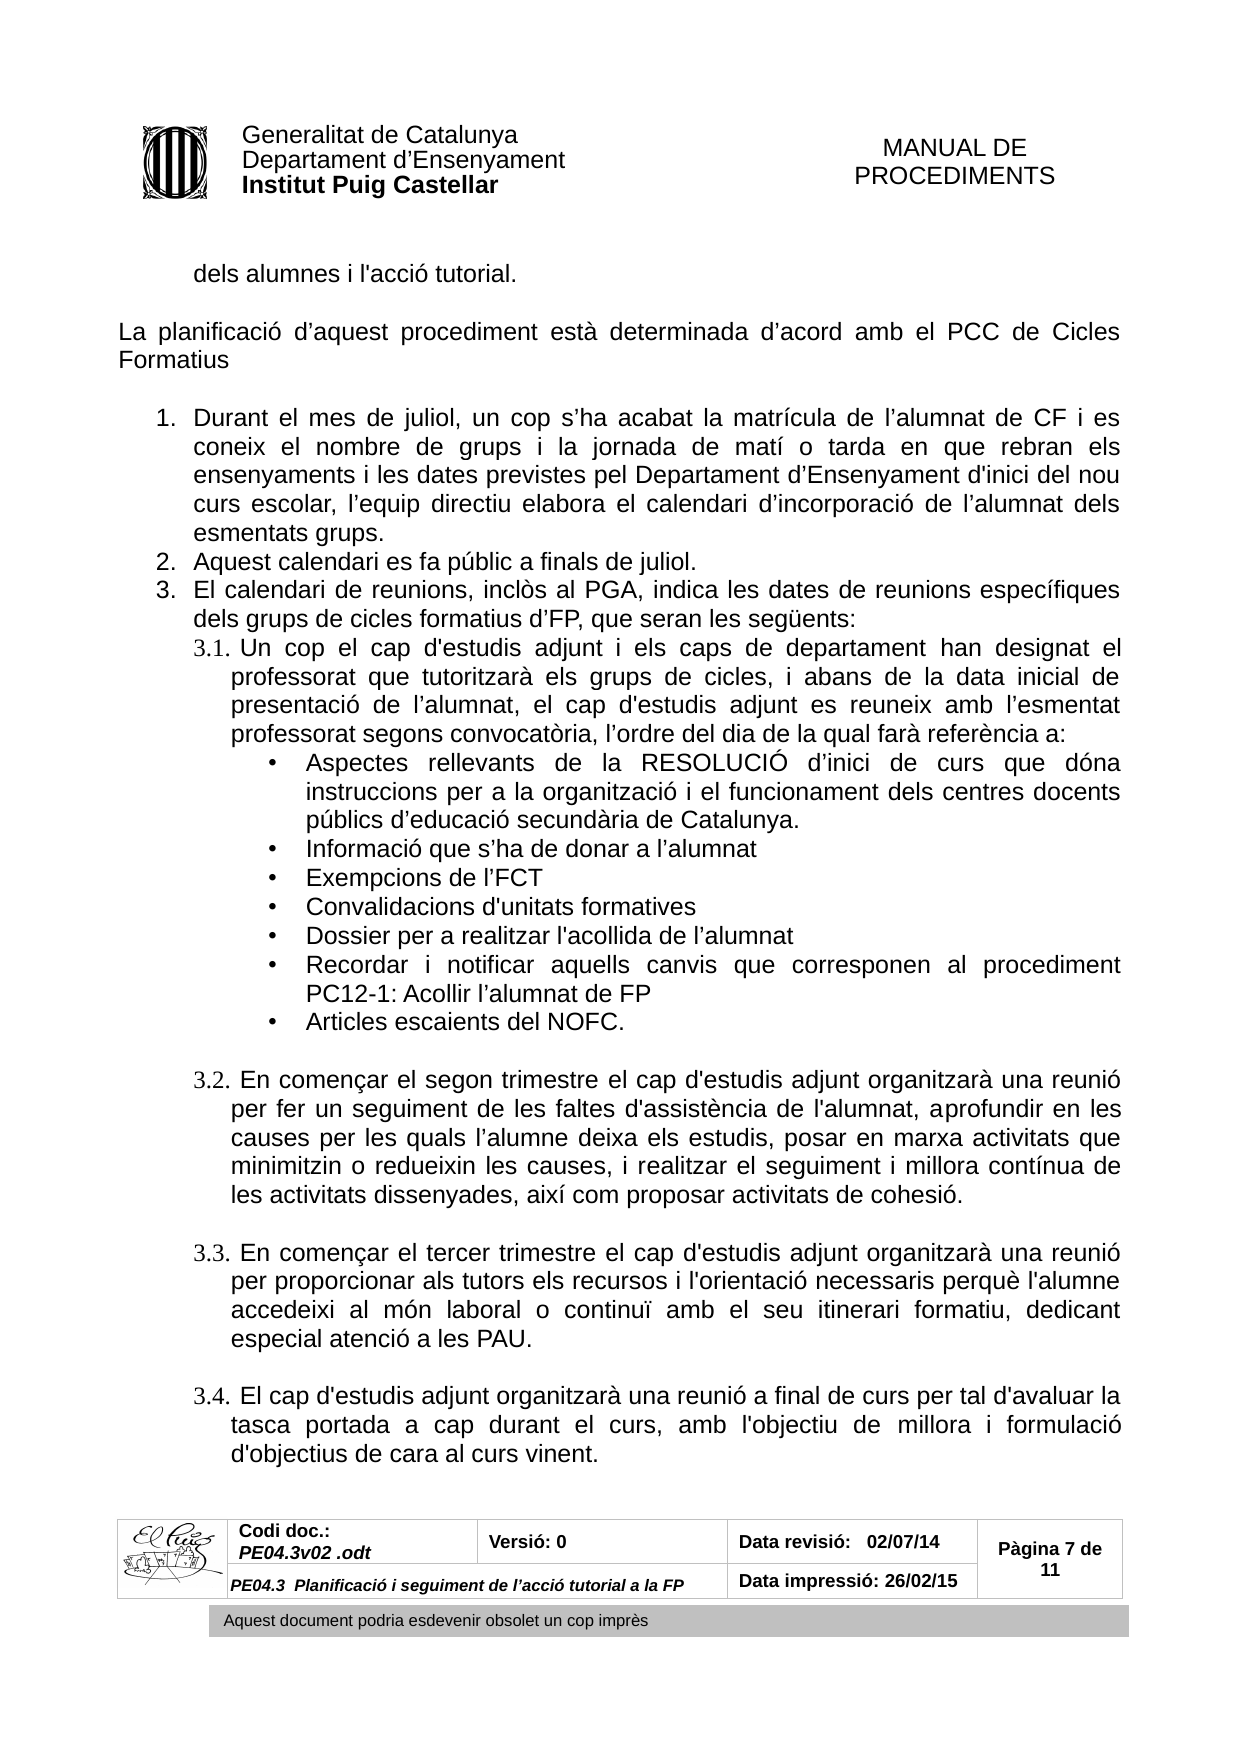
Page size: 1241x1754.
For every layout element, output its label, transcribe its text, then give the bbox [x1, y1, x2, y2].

list En començar el tercer trimestre el cap d'estudis adjunt organitzarà una reunió per proporcionar als tutors els recursos i l'orientació necessaris perquè l'alumne accedeixi al món laboral o continuï amb el seu itinerari formatiu, dedicant especial atenció a les PAU. [193, 1237, 1122, 1353]
picture [118, 1520, 227, 1588]
list Recordar i notificar aquells canvis que corresponen al procediment PC12-1: Acollir l’alumnat de FP [268, 950, 1122, 1007]
picture [114, 1516, 227, 1588]
list Durant el mes de juliol, un cop s’ha acabat la matrícula de l’alumnat de CF i es coneix el nombre de grups i la jornada de matí o tarda en que rebran els ensenyaments i les dates previstes pel Departament d’Ensenyament d'inici del nou curs escolar, l’equip directiu elabora el calendari d’incorporació de l’alumnat dels esmentats grups. [156, 403, 1122, 547]
list Exempcions de l’FCT [268, 863, 1122, 892]
list Aquest calendari es fa públic a finals de juliol. [156, 547, 1122, 575]
list dels alumnes i l'acció tutorial. [156, 259, 1122, 288]
list Convalidacions d'unitats formatives [268, 892, 1122, 921]
list En començar el segon trimestre el cap d'estudis adjunt organitzarà una reunió per fer un seguiment de les faltes d'assistència de l'alumnat, aprofundir en les causes per les quals l’alumne deixa els estudis, posar en marxa activitats que minimitzin o redueixin les causes, i realitzar el seguiment i millora contínua de les activitats dissenyades, així com proposar activitats de cohesió. [193, 1065, 1122, 1209]
list Dossier per a realitzar l'acollida de l’alumnat [268, 921, 1122, 950]
text La planificació d’aquest procediment està determinada d’acord amb el PCC de Cicles Formatius [118, 317, 1122, 374]
picture [143, 126, 207, 199]
list Informació que s’ha de donar a l’alumnat [268, 834, 1122, 863]
list El cap d'estudis adjunt organitzarà una reunió a final de curs per tal d'avaluar la tasca portada a cap durant el curs, amb l'objectiu de millora i formulació d'objectius de cara al curs vinent. [193, 1381, 1122, 1468]
list Aspectes rellevants de la RESOLUCIÓ d’inici de curs que dóna instruccions per a la organització i el funcionament dels centres docents públics d’educació secundària de Catalunya. [268, 748, 1122, 834]
list Articles escaients del NOFC. [268, 1007, 1122, 1036]
list Un cop el cap d'estudis adjunt i els caps de departament han designat el professorat que tutoritzarà els grups de cicles, i abans de la data inicial de presentació de l’alumnat, el cap d'estudis adjunt es reuneix amb l’esmentat professorat segons convocatòria, l’ordre del dia de la qual farà referència a: [193, 633, 1122, 748]
list El calendari de reunions, inclòs al PGA, indica les dates de reunions específiques dels grups de cicles formatius d’FP, que seran les següents: [156, 575, 1122, 633]
